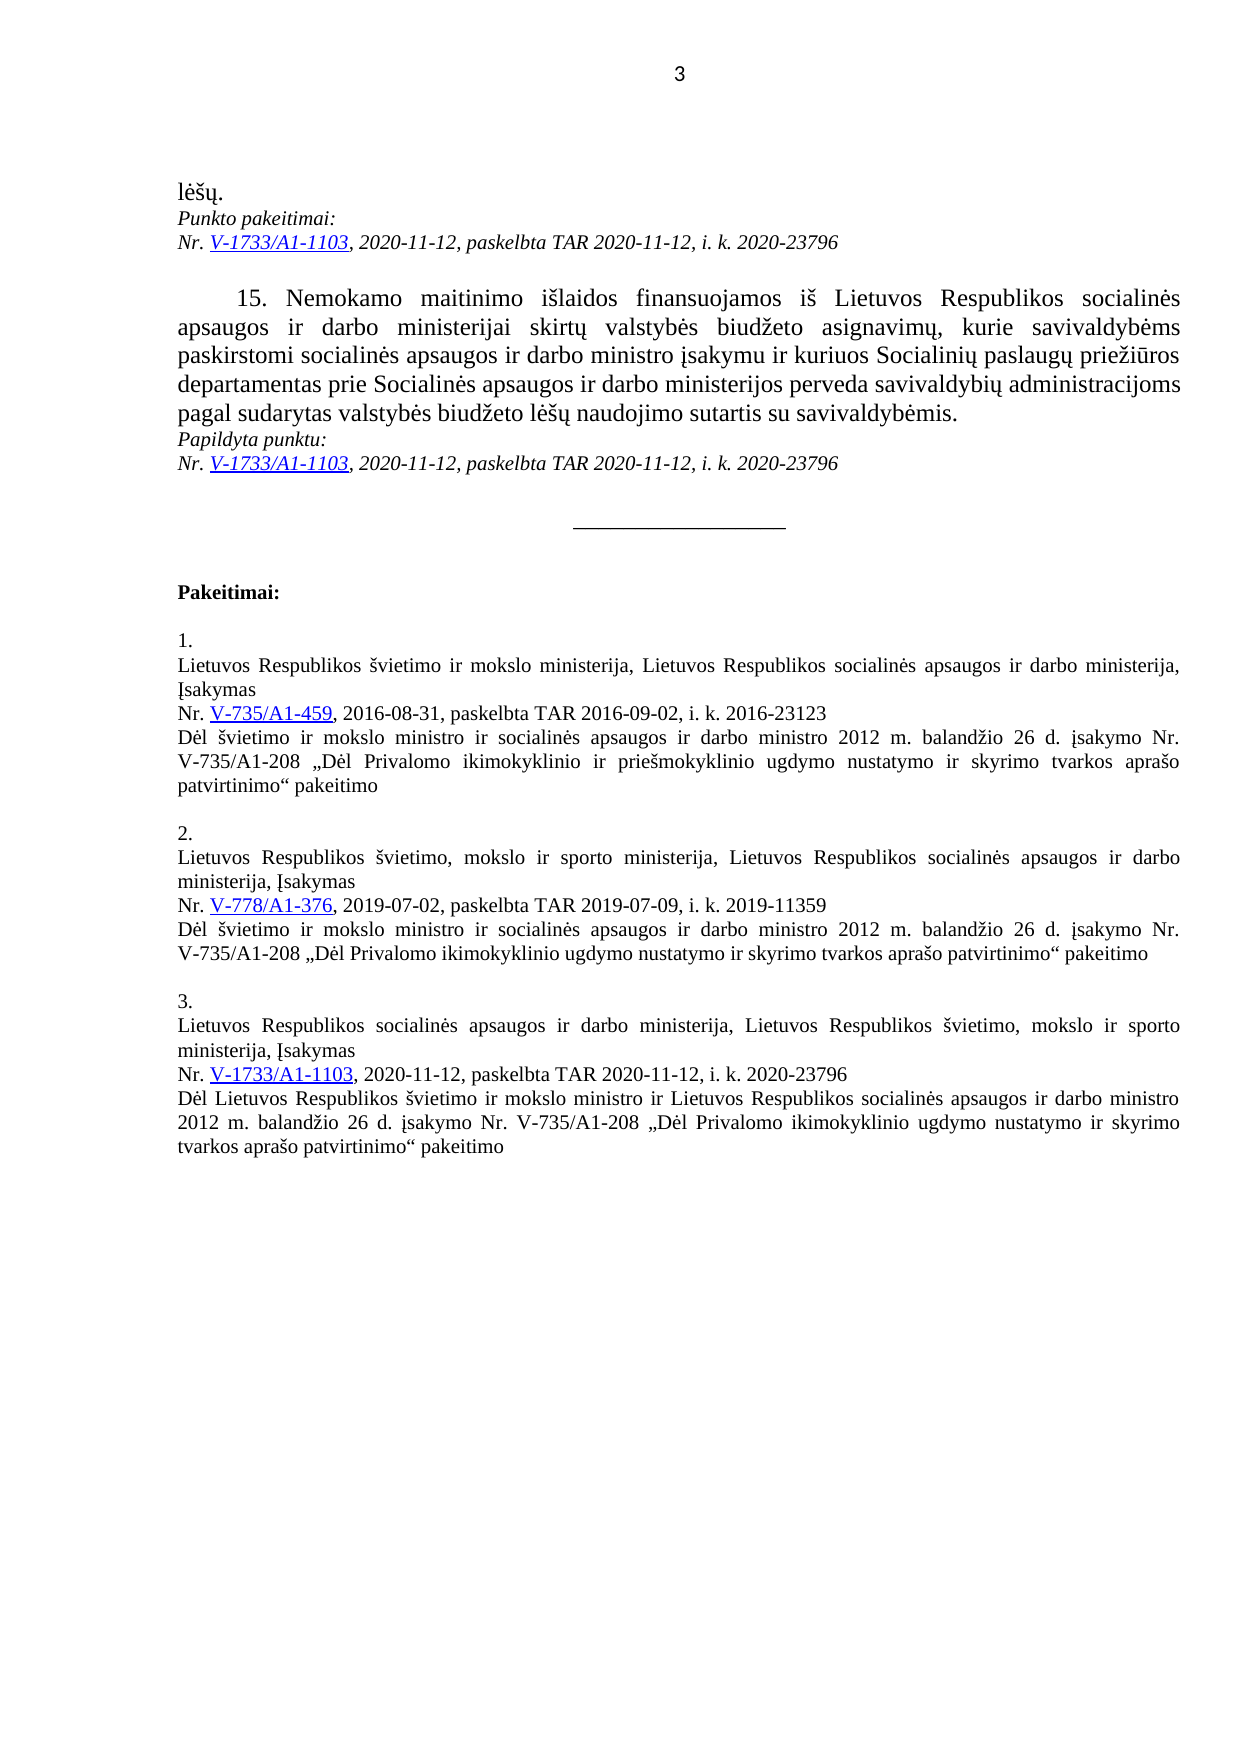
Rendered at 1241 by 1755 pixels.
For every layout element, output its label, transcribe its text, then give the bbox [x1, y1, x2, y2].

text Lietuvos Respublikos švietimo ir mokslo ministerija, Lietuvos Respublikos socialinės apsaugos ir darbo ministerija, Įsakymas [177, 652, 1181, 701]
text Nr. V-735/A1-459, 2016-08-31, paskelbta TAR 2016-09-02, i. k. 2016-23123 [177, 701, 1181, 725]
text Punkto pakeitimai: [177, 206, 1181, 230]
text 1. [177, 628, 1181, 652]
text Dėl švietimo ir mokslo ministro ir socialinės apsaugos ir darbo ministro 2012 m. balandžio 26 d. įsakymo Nr. V-735/A1-208 „Dėl Privalomo ikimokyklinio ugdymo nustatymo ir skyrimo tvarkos aprašo patvirtinimo“ pakeitimo [177, 917, 1181, 965]
text Nr. V-1733/A1-1103, 2020-11-12, paskelbta TAR 2020-11-12, i. k. 2020-23796 [177, 451, 1181, 475]
text Nr. V-1733/A1-1103, 2020-11-12, paskelbta TAR 2020-11-12, i. k. 2020-23796 [177, 1062, 1181, 1086]
text Papildyta punktu: [177, 427, 1181, 451]
text Lietuvos Respublikos švietimo, mokslo ir sporto ministerija, Lietuvos Respublikos socialinės apsaugos ir darbo ministerija, Įsakymas [177, 845, 1181, 893]
text Nr. V-778/A1-376, 2019-07-02, paskelbta TAR 2019-07-09, i. k. 2019-11359 [177, 893, 1181, 917]
text 15. Nemokamo maitinimo išlaidos finansuojamos iš Lietuvos Respublikos socialinės apsaugos ir darbo ministerijai skirtų valstybės biudžeto asignavimų, kurie savivaldybėms paskirstomi socialinės apsaugos ir darbo ministro įsakymu ir kuriuos Socialinių paslaugų priežiūros departamentas prie Socialinės apsaugos ir darbo ministerijos perveda savivaldybių administracijoms pagal sudarytas valstybės biudžeto lėšų naudojimo sutartis su savivaldybėmis. [177, 283, 1181, 427]
text Pakeitimai: [177, 580, 1181, 604]
text 3. [177, 989, 1181, 1013]
text Dėl švietimo ir mokslo ministro ir socialinės apsaugos ir darbo ministro 2012 m. balandžio 26 d. įsakymo Nr. V-735/A1-208 „Dėl Privalomo ikimokyklinio ir priešmokyklinio ugdymo nustatymo ir skyrimo tvarkos aprašo patvirtinimo“ pakeitimo [177, 725, 1181, 797]
text Nr. V-1733/A1-1103, 2020-11-12, paskelbta TAR 2020-11-12, i. k. 2020-23796 [177, 230, 1181, 254]
text lėšų. [177, 177, 1181, 206]
text _________________ [177, 503, 1181, 532]
text Lietuvos Respublikos socialinės apsaugos ir darbo ministerija, Lietuvos Respublikos švietimo, mokslo ir sporto ministerija, Įsakymas [177, 1013, 1181, 1062]
text Dėl Lietuvos Respublikos švietimo ir mokslo ministro ir Lietuvos Respublikos socialinės apsaugos ir darbo ministro 2012 m. balandžio 26 d. įsakymo Nr. V-735/A1-208 „Dėl Privalomo ikimokyklinio ugdymo nustatymo ir skyrimo tvarkos aprašo patvirtinimo“ pakeitimo [177, 1086, 1181, 1158]
text 2. [177, 821, 1181, 845]
